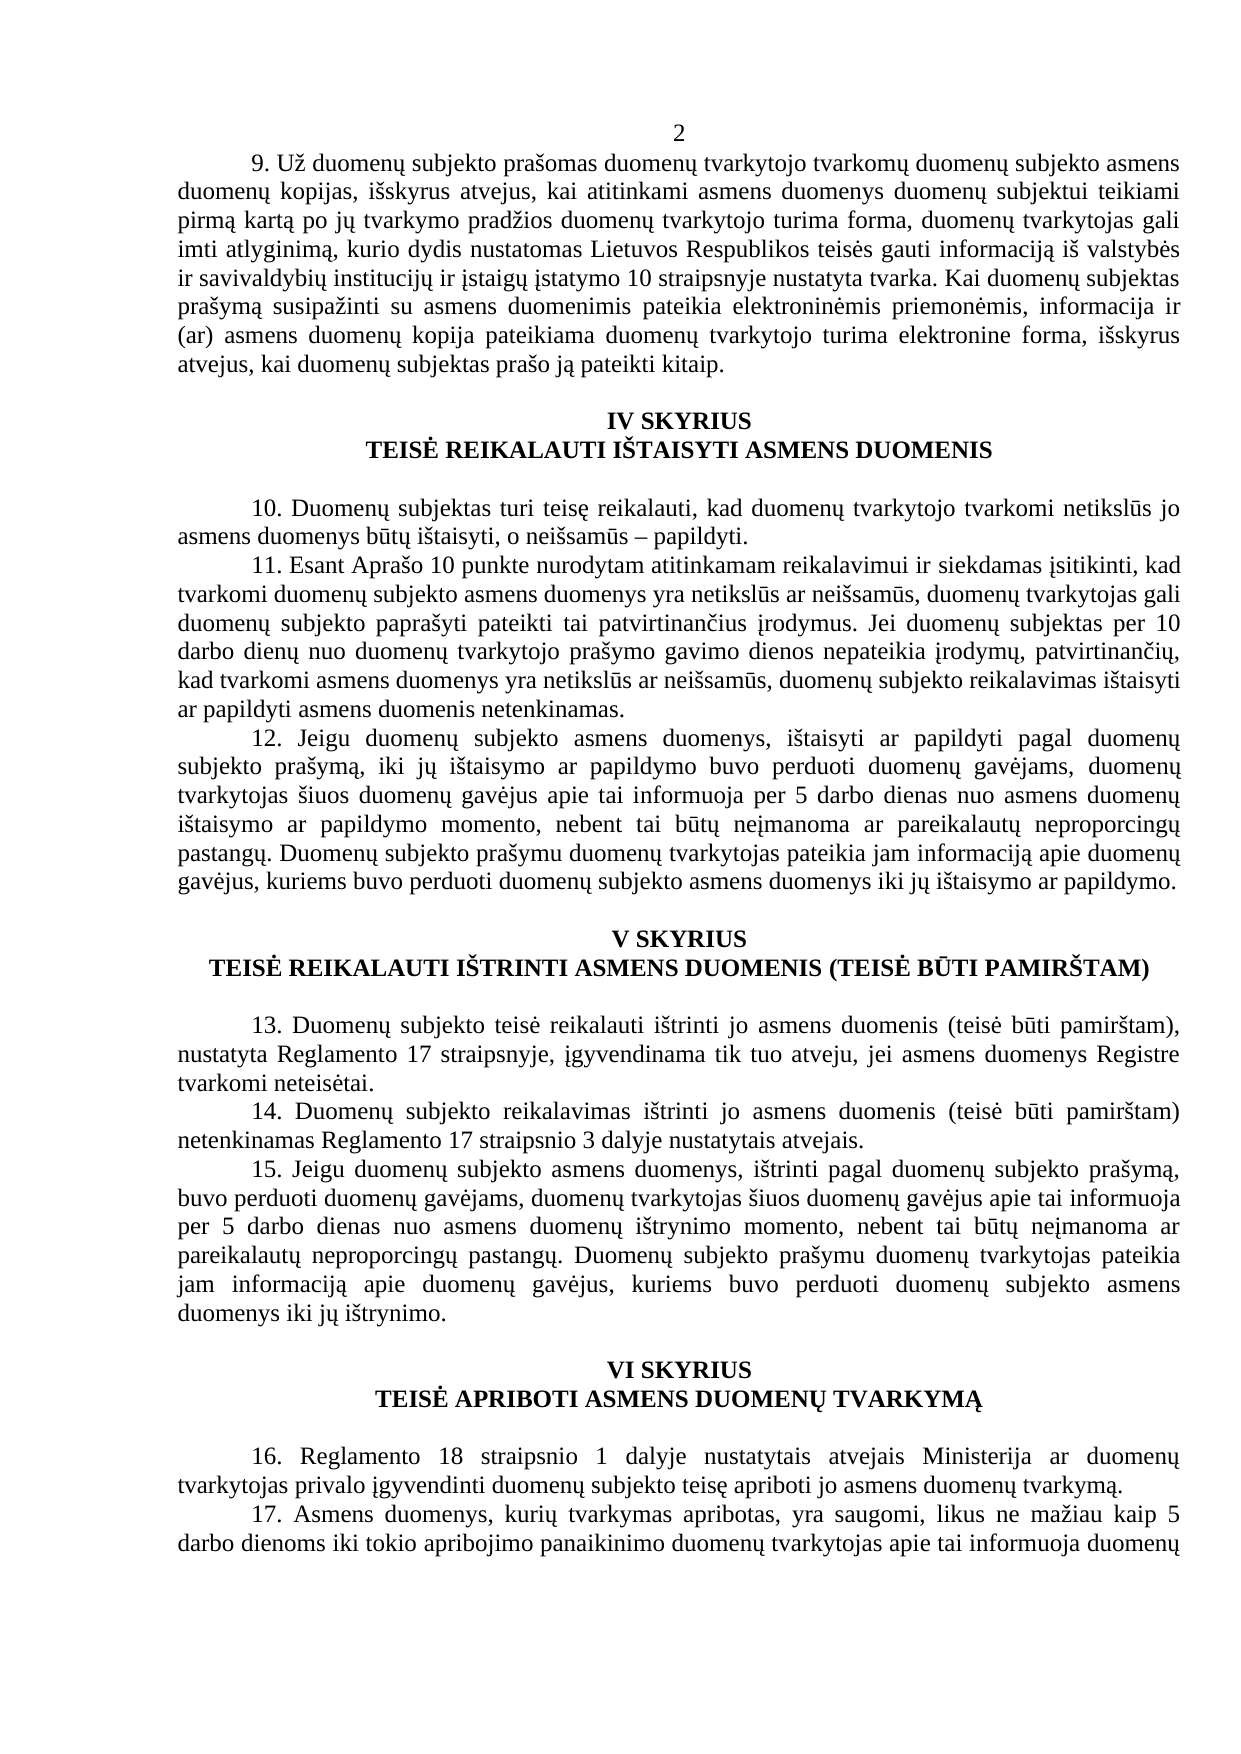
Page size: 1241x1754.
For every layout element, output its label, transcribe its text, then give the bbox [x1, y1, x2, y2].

text 14. Duomenų subjekto reikalavimas ištrinti jo asmens duomenis (teisė būti pamirštam) netenkinamas Reglamento 17 straipsnio 3 dalyje nustatytais atvejais. [177, 1096, 1181, 1154]
text 9. Už duomenų subjekto prašomas duomenų tvarkytojo tvarkomų duomenų subjekto asmens duomenų kopijas, išskyrus atvejus, kai atitinkami asmens duomenys duomenų subjektui teikiami pirmą kartą po jų tvarkymo pradžios duomenų tvarkytojo turima forma, duomenų tvarkytojas gali imti atlyginimą, kurio dydis nustatomas Lietuvos Respublikos teisės gauti informaciją iš valstybės ir savivaldybių institucijų ir įstaigų įstatymo 10 straipsnyje nustatyta tvarka. Kai duomenų subjektas prašymą susipažinti su asmens duomenimis pateikia elektroninėmis priemonėmis, informacija ir (ar) asmens duomenų kopija pateikiama duomenų tvarkytojo turima elektronine forma, išskyrus atvejus, kai duomenų subjektas prašo ją pateikti kitaip. [177, 148, 1181, 378]
text 16. Reglamento 18 straipsnio 1 dalyje nustatytais atvejais Ministerija ar duomenų tvarkytojas privalo įgyvendinti duomenų subjekto teisę apriboti jo asmens duomenų tvarkymą. [177, 1441, 1181, 1499]
text 12. Jeigu duomenų subjekto asmens duomenys, ištaisyti ar papildyti pagal duomenų subjekto prašymą, iki jų ištaisymo ar papildymo buvo perduoti duomenų gavėjams, duomenų tvarkytojas šiuos duomenų gavėjus apie tai informuoja per 5 darbo dienas nuo asmens duomenų ištaisymo ar papildymo momento, nebent tai būtų neįmanoma ar pareikalautų neproporcingų pastangų. Duomenų subjekto prašymu duomenų tvarkytojas pateikia jam informaciją apie duomenų gavėjus, kuriems buvo perduoti duomenų subjekto asmens duomenys iki jų ištaisymo ar papildymo. [177, 723, 1181, 895]
text TEISĖ REIKALAUTI IŠTAISYTI ASMENS DUOMENIS [177, 435, 1181, 464]
text TEISĖ APRIBOTI ASMENS DUOMENŲ TVARKYMĄ [177, 1384, 1181, 1413]
text IV SKYRIUS [177, 406, 1181, 435]
text 11. Esant Aprašo 10 punkte nurodytam atitinkamam reikalavimui ir siekdamas įsitikinti, kad tvarkomi duomenų subjekto asmens duomenys yra netikslūs ar neišsamūs, duomenų tvarkytojas gali duomenų subjekto paprašyti pateikti tai patvirtinančius įrodymus. Jei duomenų subjektas per 10 darbo dienų nuo duomenų tvarkytojo prašymo gavimo dienos nepateikia įrodymų, patvirtinančių, kad tvarkomi asmens duomenys yra netikslūs ar neišsamūs, duomenų subjekto reikalavimas ištaisyti ar papildyti asmens duomenis netenkinamas. [177, 550, 1181, 723]
text 17. Asmens duomenys, kurių tvarkymas apribotas, yra saugomi, likus ne mažiau kaip 5 darbo dienoms iki tokio apribojimo panaikinimo duomenų tvarkytojas apie tai informuoja duomenų [177, 1499, 1181, 1556]
text 13. Duomenų subjekto teisė reikalauti ištrinti jo asmens duomenis (teisė būti pamirštam), nustatyta Reglamento 17 straipsnyje, įgyvendinama tik tuo atveju, jei asmens duomenys Registre tvarkomi neteisėtai. [177, 1010, 1181, 1096]
text V SKYRIUS [177, 924, 1181, 953]
text TEISĖ REIKALAUTI IŠTRINTI ASMENS DUOMENIS (TEISĖ BŪTI PAMIRŠTAM) [177, 953, 1181, 981]
text VI SKYRIUS [177, 1355, 1181, 1384]
text 10. Duomenų subjektas turi teisę reikalauti, kad duomenų tvarkytojo tvarkomi netikslūs jo asmens duomenys būtų ištaisyti, o neišsamūs – papildyti. [177, 493, 1181, 550]
text 15. Jeigu duomenų subjekto asmens duomenys, ištrinti pagal duomenų subjekto prašymą, buvo perduoti duomenų gavėjams, duomenų tvarkytojas šiuos duomenų gavėjus apie tai informuoja per 5 darbo dienas nuo asmens duomenų ištrynimo momento, nebent tai būtų neįmanoma ar pareikalautų neproporcingų pastangų. Duomenų subjekto prašymu duomenų tvarkytojas pateikia jam informaciją apie duomenų gavėjus, kuriems buvo perduoti duomenų subjekto asmens duomenys iki jų ištrynimo. [177, 1154, 1181, 1326]
